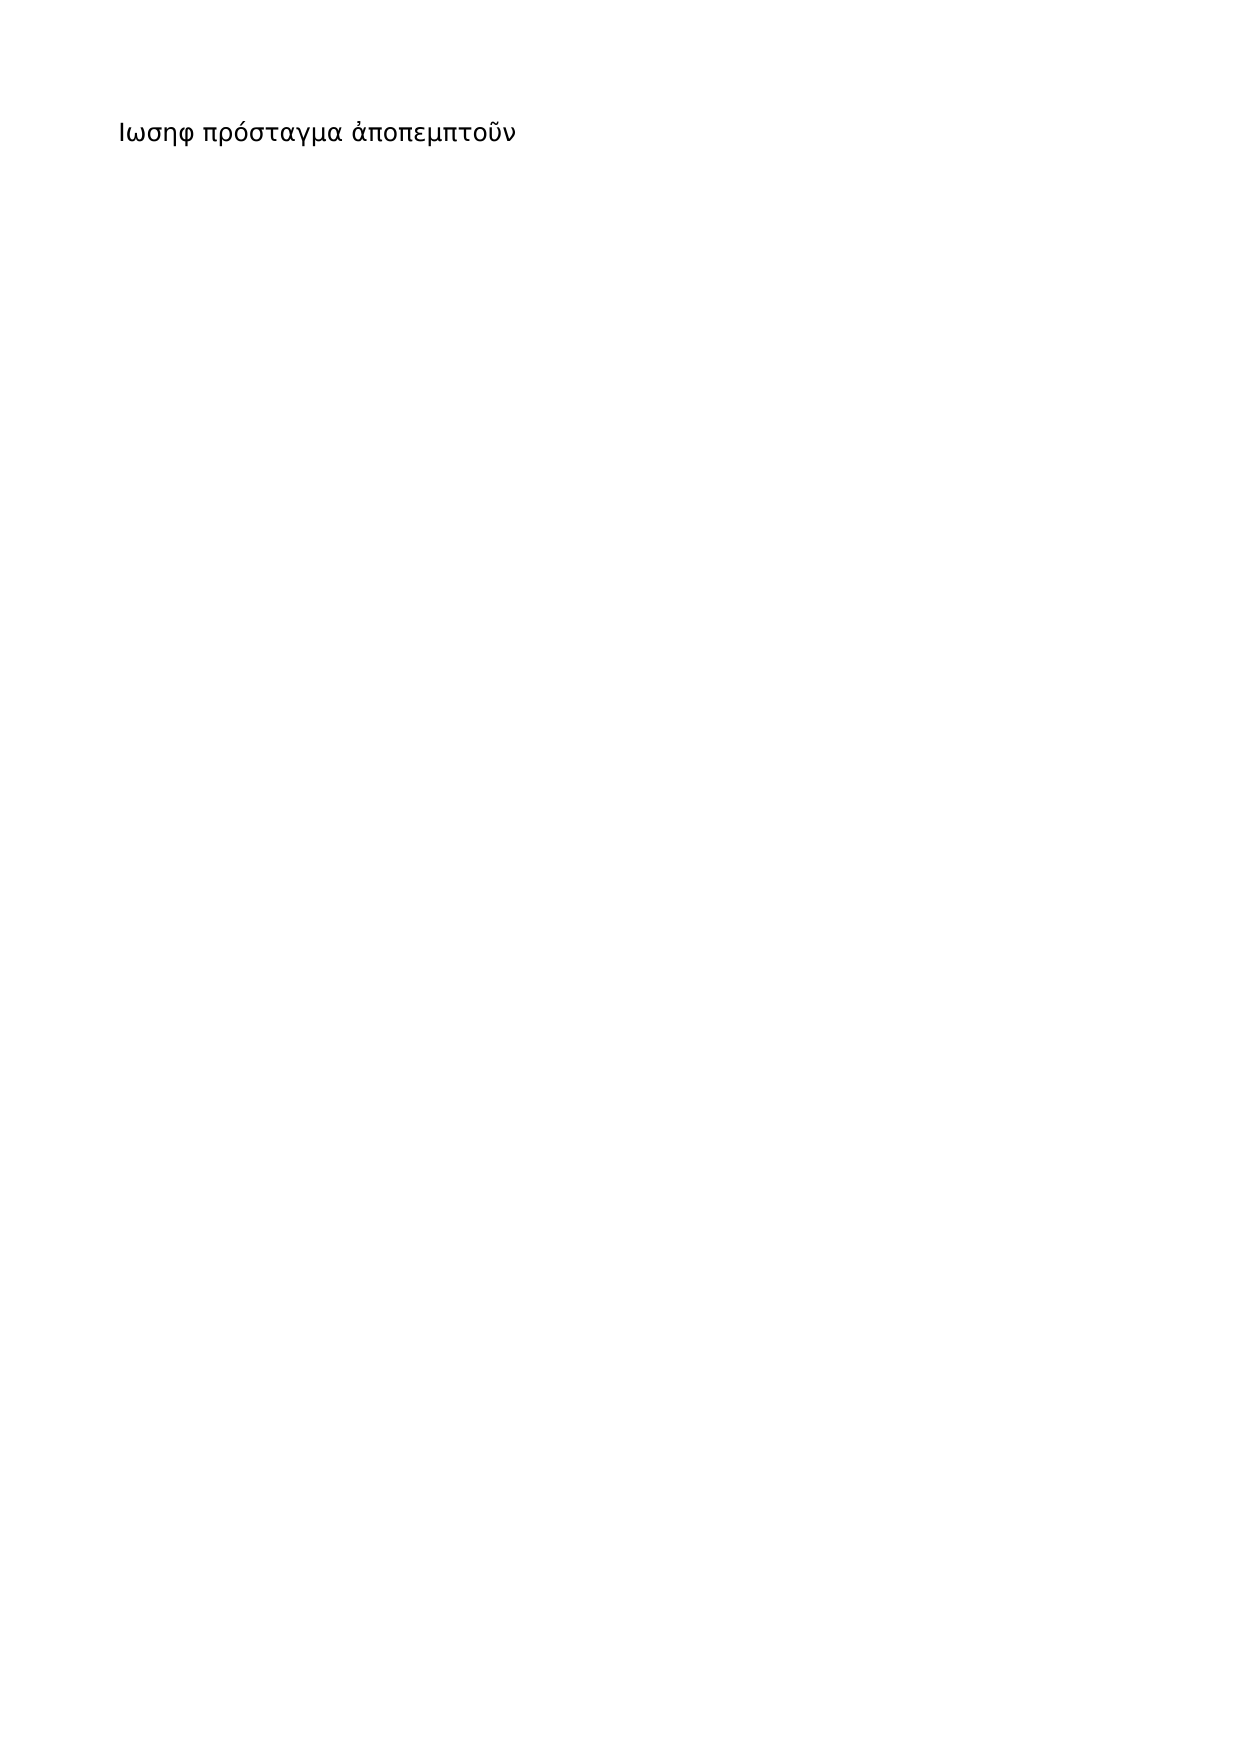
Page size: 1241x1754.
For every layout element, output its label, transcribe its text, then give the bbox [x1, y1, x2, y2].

text Ιωσηφ πρόσταγμα ἀποπεμπτοῦν [118, 118, 1122, 147]
